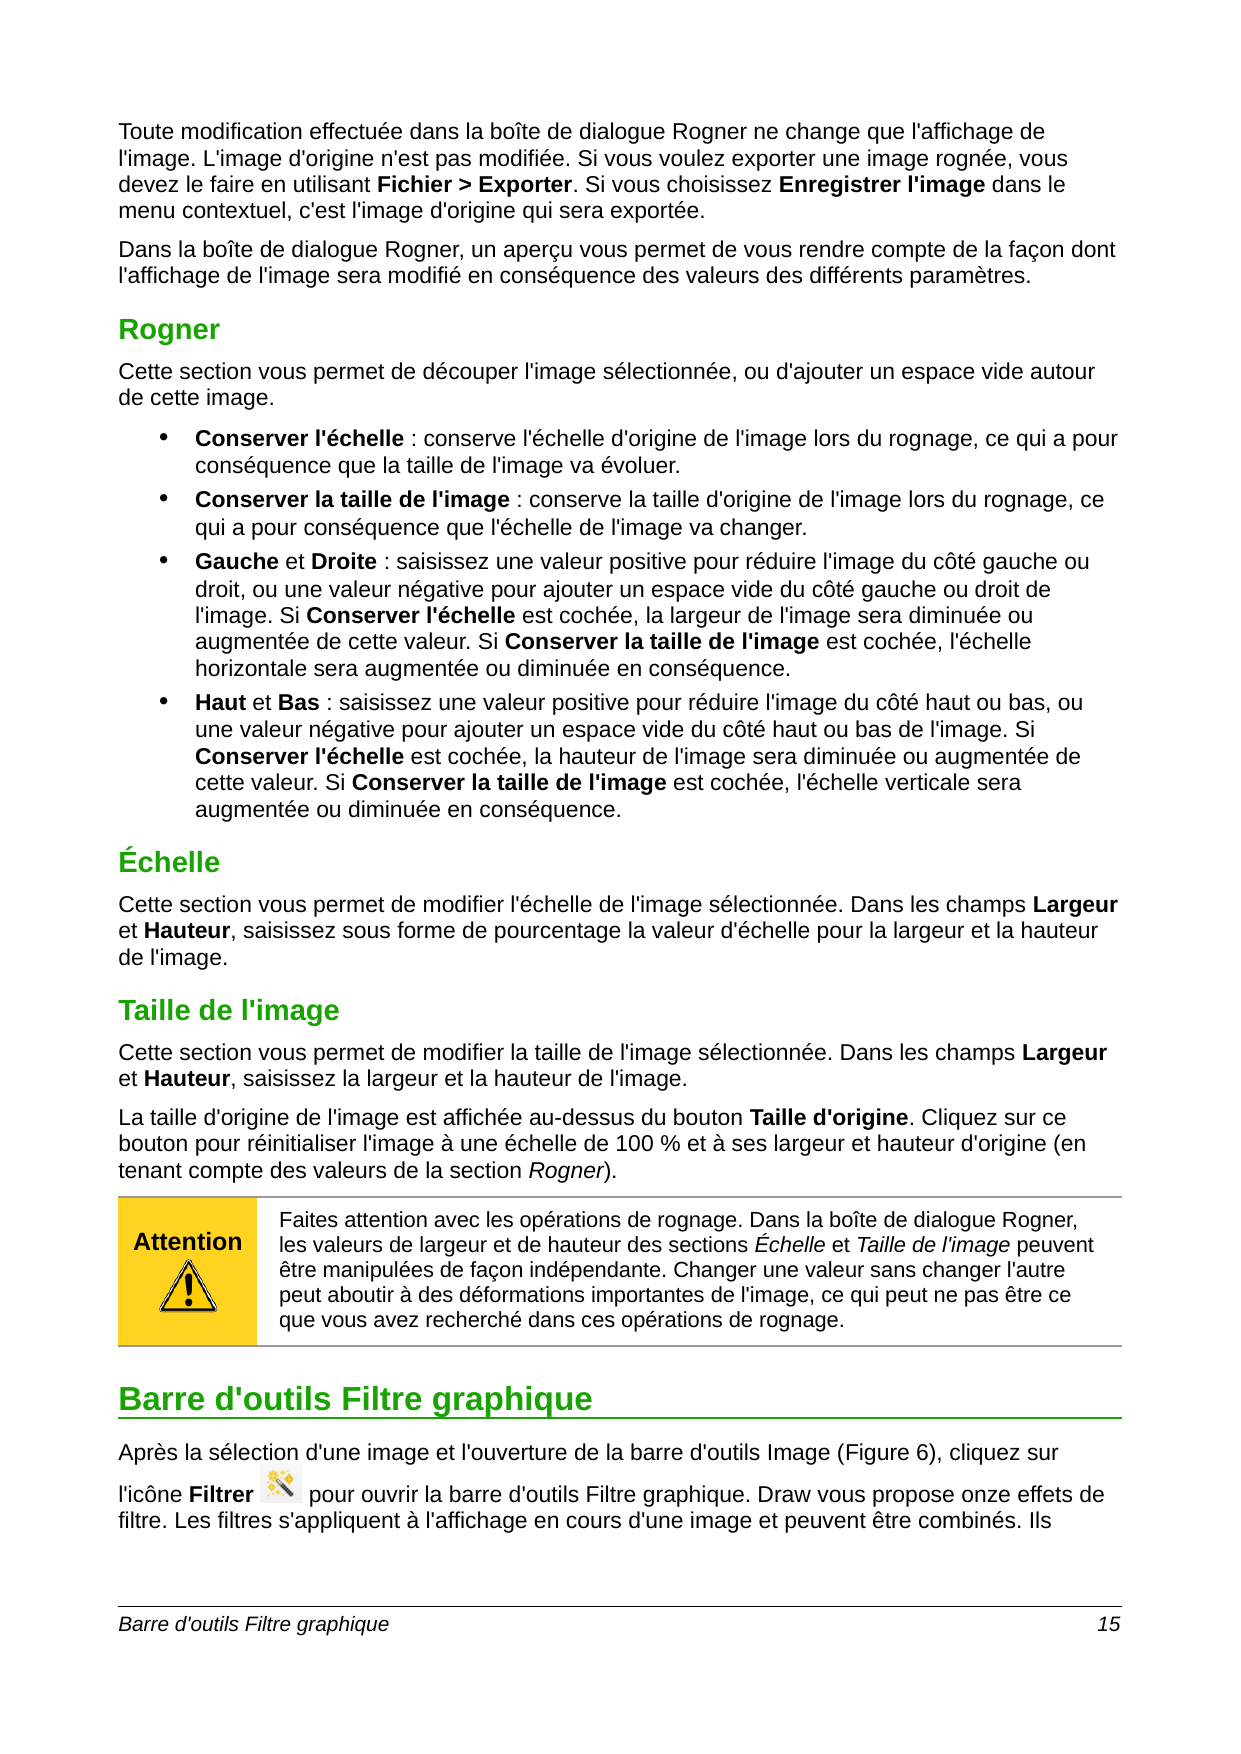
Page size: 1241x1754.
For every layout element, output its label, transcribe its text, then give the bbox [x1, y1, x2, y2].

list Conserver la taille de l'image : conserve la taille d'origine de l'image lors du rognage, ce qui a pour conséquence que l'échelle de l'image va changer. [156, 485, 1122, 540]
text Cette section vous permet de modifier la taille de l'image sélectionnée. Dans les champs Largeur et Hauteur, saisissez la largeur et la hauteur de l'image. [118, 1039, 1122, 1092]
subtitle Taille de l'image [118, 993, 1122, 1026]
text Cette section vous permet de modifier l'échelle de l'image sélectionnée. Dans les champs Largeur et Hauteur, saisissez sous forme de pourcentage la valeur d'échelle pour la largeur et la hauteur de l'image. [118, 891, 1122, 970]
subtitle Rogner [118, 312, 1122, 345]
text Toute modification effectuée dans la boîte de dialogue Rogner ne change que l'affichage de l'image. L'image d'origine n'est pas modifiée. Si vous voulez exporter une image rognée, vous devez le faire en utilisant Fichier > Exporter. Si vous choisissez Enregistrer l'image dans le menu contextuel, c'est l'image d'origine qui sera exportée. [118, 118, 1122, 223]
subtitle Barre d'outils Filtre graphique [118, 1379, 1122, 1417]
text Après la sélection d'une image et l'ouverture de la barre d'outils Image (Figure 6), cliquez sur l'icône Filtrer pour ouvrir la barre d'outils Filtre graphique. Draw vous propose onze effets de filtre. Les filtres s'appliquent à l'affichage en cours d'une image et peuvent être combinés. Ils [118, 1438, 1122, 1533]
picture [260, 1464, 303, 1503]
subtitle Échelle [118, 845, 1122, 878]
list Haut et Bas : saisissez une valeur positive pour réduire l'image du côté haut ou bas, ou une valeur négative pour ajouter un espace vide du côté haut ou bas de l'image. Si Conserver l'échelle est cochée, la hauteur de l'image sera diminuée ou augmentée de cette valeur. Si Conserver la taille de l'image est cochée, l'échelle verticale sera augmentée ou diminuée en conséquence. [156, 687, 1122, 822]
table_header Attention [118, 1198, 257, 1345]
table_header Faites attention avec les opérations de rognage. Dans la boîte de dialogue Rogner, les valeurs de largeur et de hauteur des sections Échelle et Taille de l'image peuvent être manipulées de façon indépendante. Changer une valeur sans changer l'autre peut aboutir à des déformations importantes de l'image, ce qui peut ne pas être ce que vous avez recherché dans ces opérations de rognage. [258, 1198, 1122, 1345]
list Conserver l'échelle : conserve l'échelle d'origine de l'image lors du rognage, ce qui a pour conséquence que la taille de l'image va évoluer. [156, 423, 1122, 478]
picture [155, 1256, 220, 1316]
text Cette section vous permet de découper l'image sélectionnée, ou d'ajouter un espace vide autour de cette image. [118, 358, 1122, 410]
text La taille d'origine de l'image est affichée au-dessus du bouton Taille d'origine. Cliquez sur ce bouton pour réinitialiser l'image à une échelle de 100 % et à ses largeur et hauteur d'origine (en tenant compte des valeurs de la section Rogner). [118, 1104, 1122, 1183]
list Gauche et Droite : saisissez une valeur positive pour réduire l'image du côté gauche ou droit, ou une valeur négative pour ajouter un espace vide du côté gauche ou droit de l'image. Si Conserver l'échelle est cochée, la largeur de l'image sera diminuée ou augmentée de cette valeur. Si Conserver la taille de l'image est cochée, l'échelle horizontale sera augmentée ou diminuée en conséquence. [156, 546, 1122, 681]
text Dans la boîte de dialogue Rogner, un aperçu vous permet de vous rendre compte de la façon dont l'affichage de l'image sera modifié en conséquence des valeurs des différents paramètres. [118, 236, 1122, 289]
